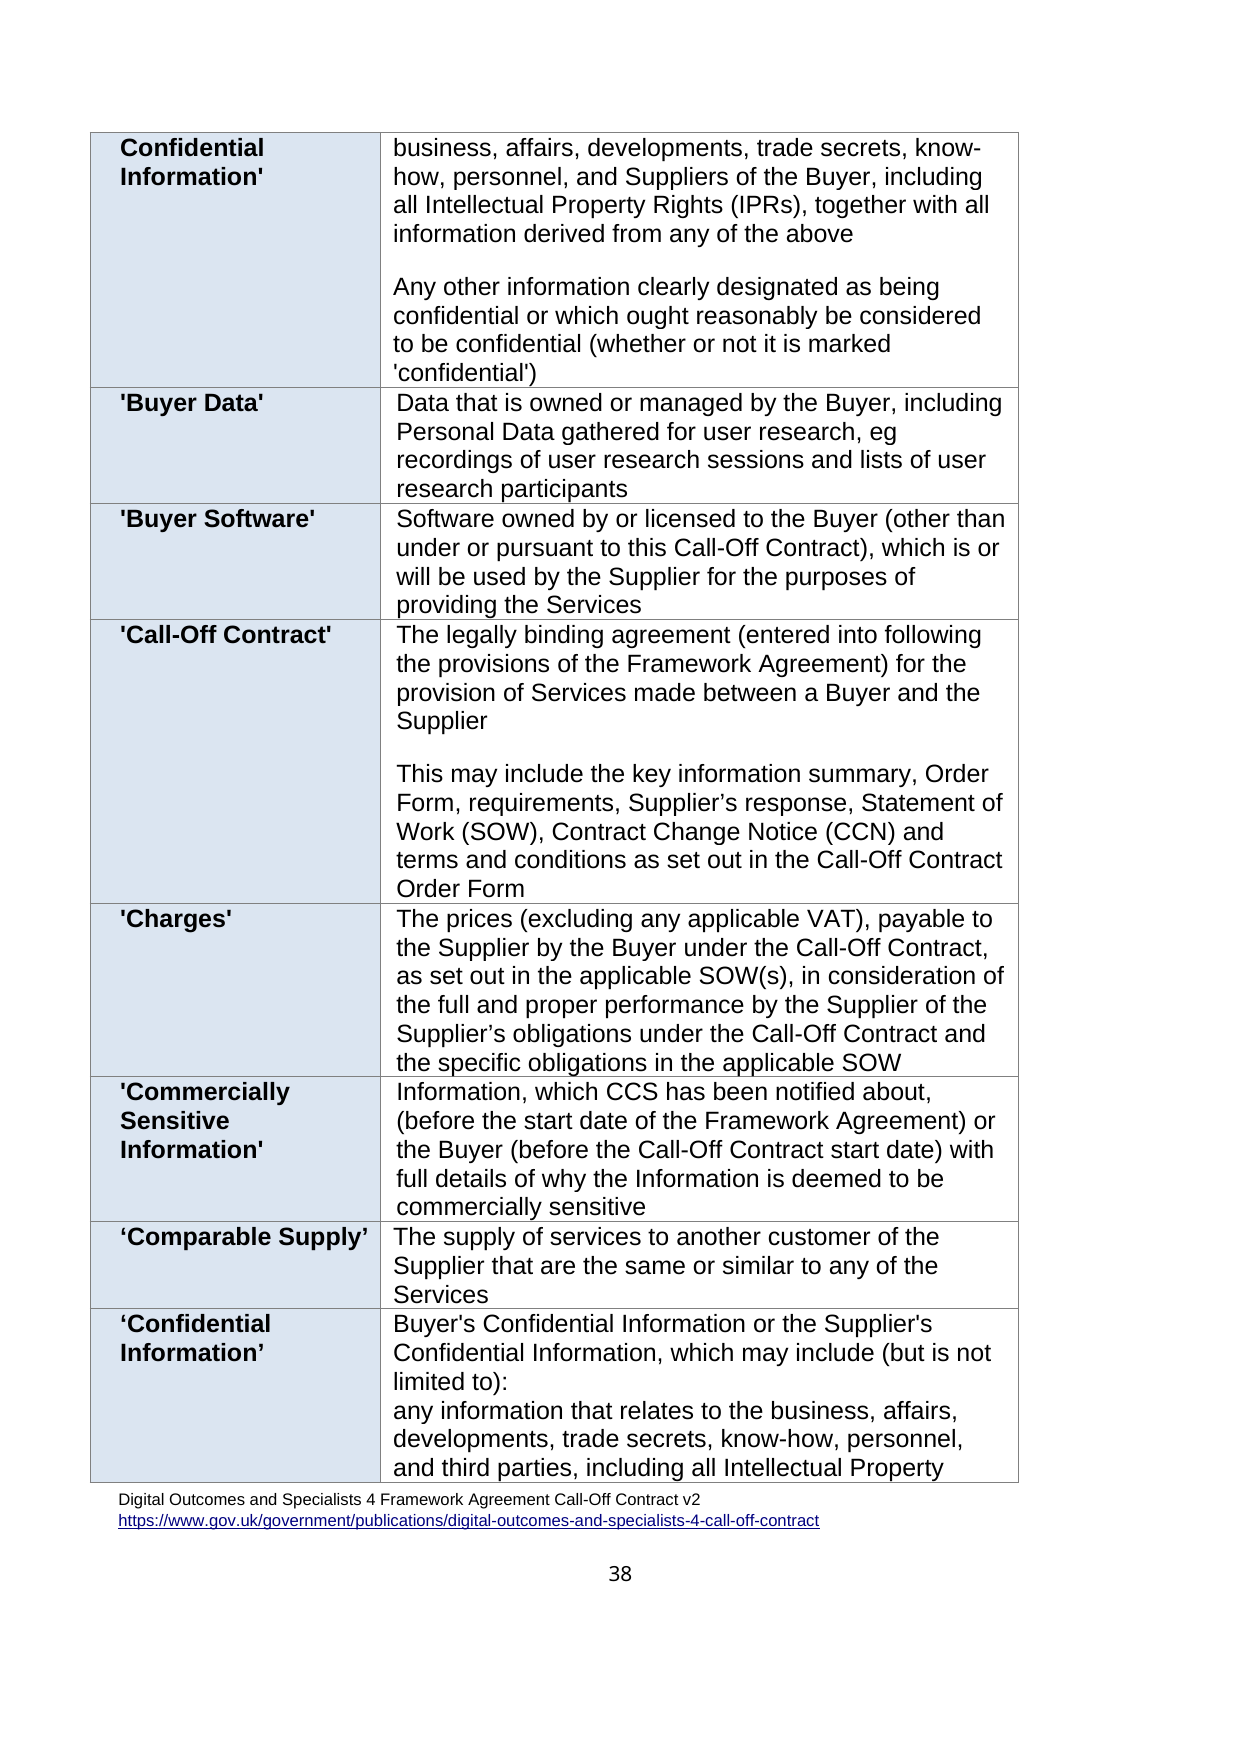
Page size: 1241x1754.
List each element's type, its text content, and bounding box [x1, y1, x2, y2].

table_cell The legally binding agreement (entered into following the provisions of the Framework Agreement) for the provision of Services made between a Buyer and the Supplier This may include the key information summary, Order Form, requirements, Supplier’s response, Statement of Work (SOW), Contract Change Notice (CCN) and terms and conditions as set out in the Call-Off Contract Order Form [381, 620, 1018, 903]
table_cell 'Buyer Software' [91, 504, 380, 619]
table_cell business, affairs, developments, trade secrets, know-how, personnel, and Suppliers of the Buyer, including all Intellectual Property Rights (IPRs), together with all information derived from any of the above Any other information clearly designated as being confidential or which ought reasonably be considered to be confidential (whether or not it is marked 'confidential') [381, 133, 1018, 387]
table_cell 'Commercially Sensitive Information' [91, 1077, 380, 1221]
table_cell The supply of services to another customer of the Supplier that are the same or similar to any of the Services [381, 1222, 1018, 1308]
table_cell 'Call-Off Contract' [91, 620, 380, 903]
table_cell Confidential Information' [91, 133, 380, 387]
table_cell Software owned by or licensed to the Buyer (other than under or pursuant to this Call-Off Contract), which is or will be used by the Supplier for the purposes of providing the Services [381, 504, 1018, 619]
table_cell 'Charges' [91, 904, 380, 1076]
table_cell The prices (excluding any applicable VAT), payable to the Supplier by the Buyer under the Call-Off Contract, as set out in the applicable SOW(s), in consideration of the full and proper performance by the Supplier of the Supplier’s obligations under the Call-Off Contract and the specific obligations in the applicable SOW [381, 904, 1018, 1076]
table_cell Buyer's Confidential Information or the Supplier's Confidential Information, which may include (but is not limited to): any information that relates to the business, affairs, developments, trade secrets, know-how, personnel, and third parties, including all Intellectual Property [381, 1309, 1018, 1482]
table_cell Information, which CCS has been notified about, (before the start date of the Framework Agreement) or the Buyer (before the Call-Off Contract start date) with full details of why the Information is deemed to be commercially sensitive [381, 1077, 1018, 1221]
table_cell ‘Confidential Information’ [91, 1309, 380, 1482]
table_cell ‘Comparable Supply’ [91, 1222, 380, 1308]
table_cell 'Buyer Data' [91, 388, 380, 503]
table_cell Data that is owned or managed by the Buyer, including Personal Data gathered for user research, eg recordings of user research sessions and lists of user research participants [381, 388, 1018, 503]
